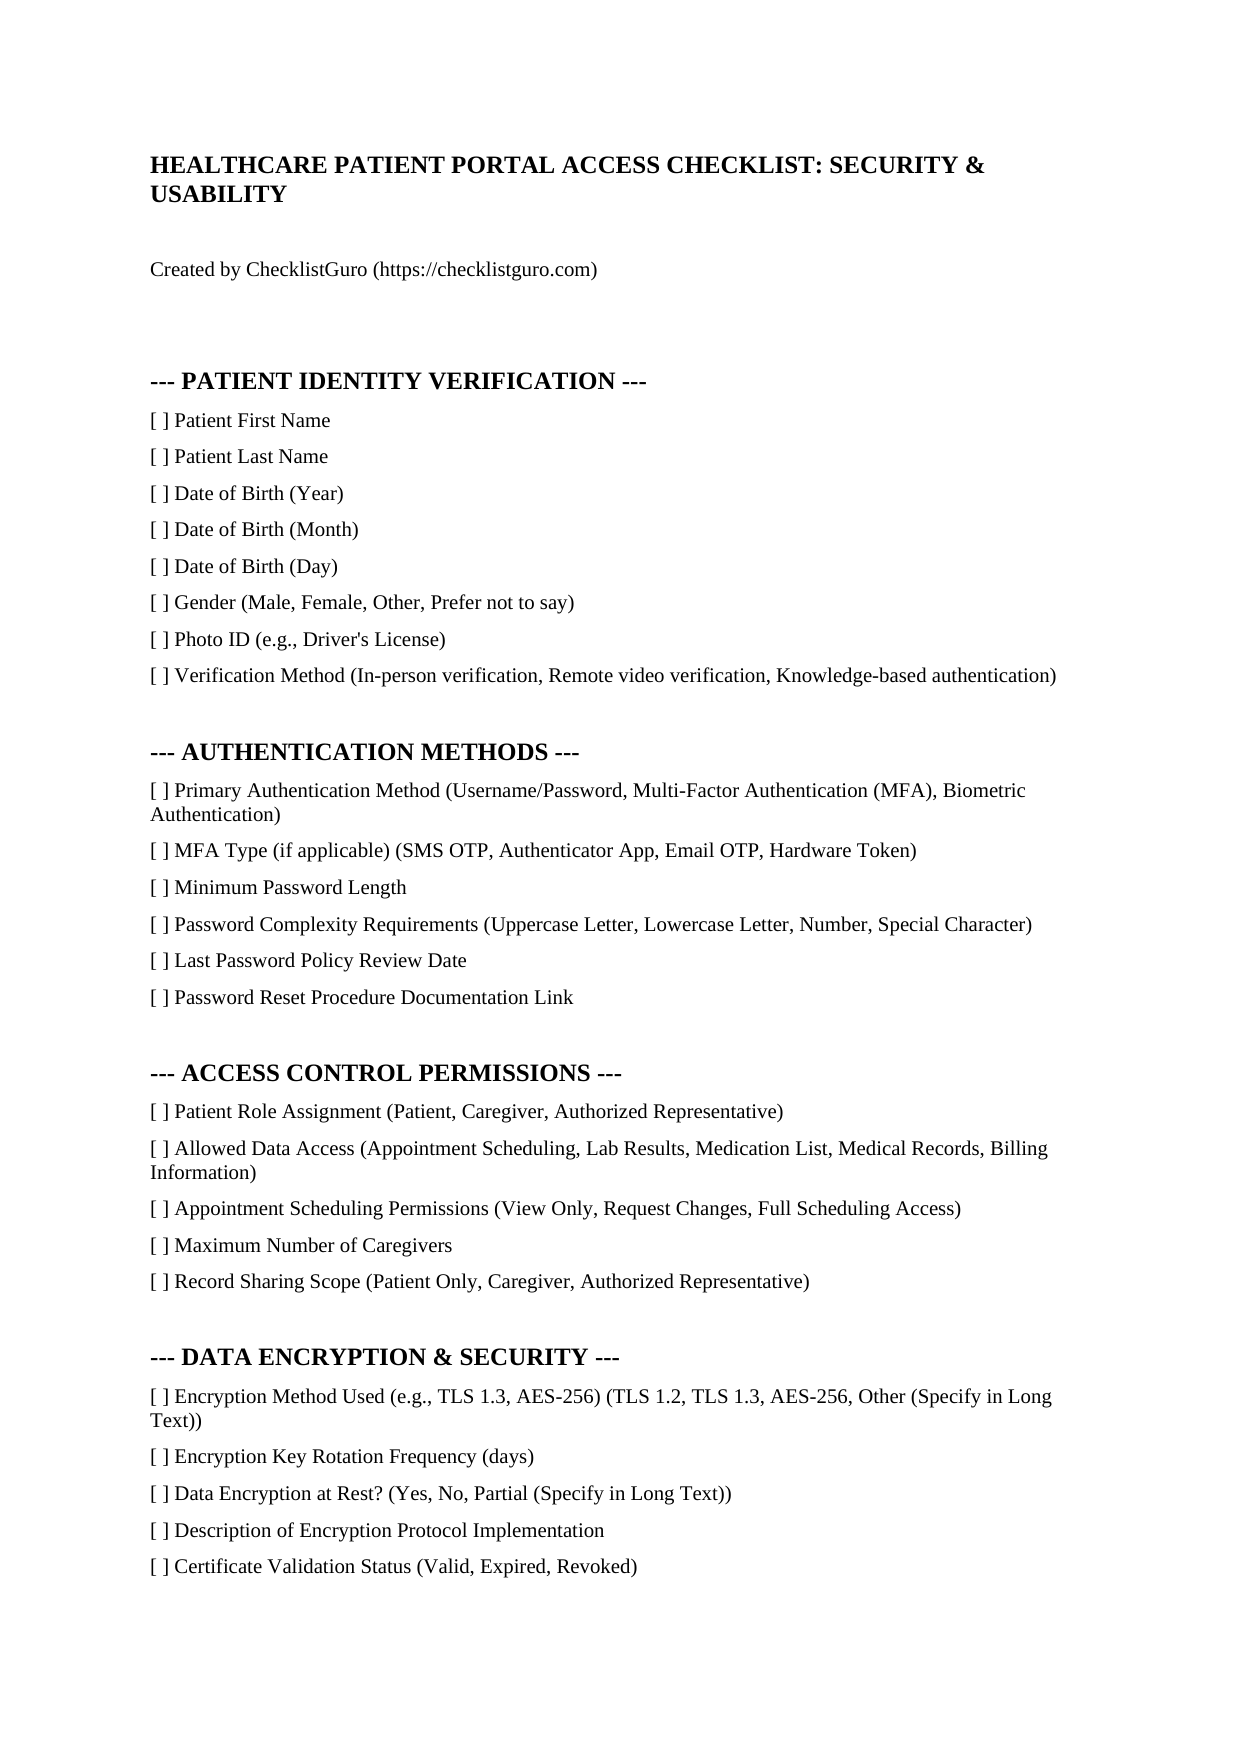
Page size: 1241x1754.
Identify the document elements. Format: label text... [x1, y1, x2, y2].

text [ ] Certificate Validation Status (Valid, Expired, Revoked) [150, 1554, 1090, 1578]
text [ ] Patient First Name [150, 407, 1090, 432]
text [ ] Primary Authentication Method (Username/Password, Multi-Factor Authentication (MFA), Biometric Authentication) [150, 778, 1090, 826]
text Created by ChecklistGuro (https://checklistguro.com) [150, 257, 1090, 281]
text [ ] Date of Birth (Day) [150, 554, 1090, 578]
text --- PATIENT IDENTITY VERIFICATION --- [150, 366, 1090, 395]
text HEALTHCARE PATIENT PORTAL ACCESS CHECKLIST: SECURITY & USABILITY [150, 150, 1090, 207]
text [ ] Record Sharing Scope (Patient Only, Caregiver, Authorized Representative) [150, 1269, 1090, 1293]
text [ ] Allowed Data Access (Appointment Scheduling, Lab Results, Medication List, Medical Records, Billing Information) [150, 1136, 1090, 1184]
text [ ] Date of Birth (Year) [150, 481, 1090, 505]
text [ ] Date of Birth (Month) [150, 517, 1090, 541]
text [ ] Encryption Method Used (e.g., TLS 1.3, AES-256) (TLS 1.2, TLS 1.3, AES-256, Other (Specify in Long Text)) [150, 1384, 1090, 1432]
text [ ] Password Complexity Requirements (Uppercase Letter, Lowercase Letter, Number, Special Character) [150, 912, 1090, 936]
text [ ] MFA Type (if applicable) (SMS OTP, Authenticator App, Email OTP, Hardware Token) [150, 838, 1090, 862]
text [ ] Data Encryption at Rest? (Yes, No, Partial (Specify in Long Text)) [150, 1481, 1090, 1505]
text --- DATA ENCRYPTION & SECURITY --- [150, 1342, 1090, 1371]
text [ ] Patient Last Name [150, 444, 1090, 468]
text [ ] Patient Role Assignment (Patient, Caregiver, Authorized Representative) [150, 1099, 1090, 1123]
text [ ] Password Reset Procedure Documentation Link [150, 985, 1090, 1009]
text --- ACCESS CONTROL PERMISSIONS --- [150, 1058, 1090, 1087]
text [ ] Minimum Password Length [150, 875, 1090, 899]
text [ ] Last Password Policy Review Date [150, 948, 1090, 972]
text --- AUTHENTICATION METHODS --- [150, 737, 1090, 765]
text [ ] Gender (Male, Female, Other, Prefer not to say) [150, 590, 1090, 614]
text [ ] Maximum Number of Caregivers [150, 1233, 1090, 1257]
text [ ] Photo ID (e.g., Driver's License) [150, 627, 1090, 651]
text [ ] Description of Encryption Protocol Implementation [150, 1517, 1090, 1542]
text [ ] Encryption Key Rotation Frequency (days) [150, 1444, 1090, 1468]
text [ ] Appointment Scheduling Permissions (View Only, Request Changes, Full Scheduling Access) [150, 1196, 1090, 1220]
text [ ] Verification Method (In-person verification, Remote video verification, Knowledge-based authentication) [150, 663, 1090, 687]
